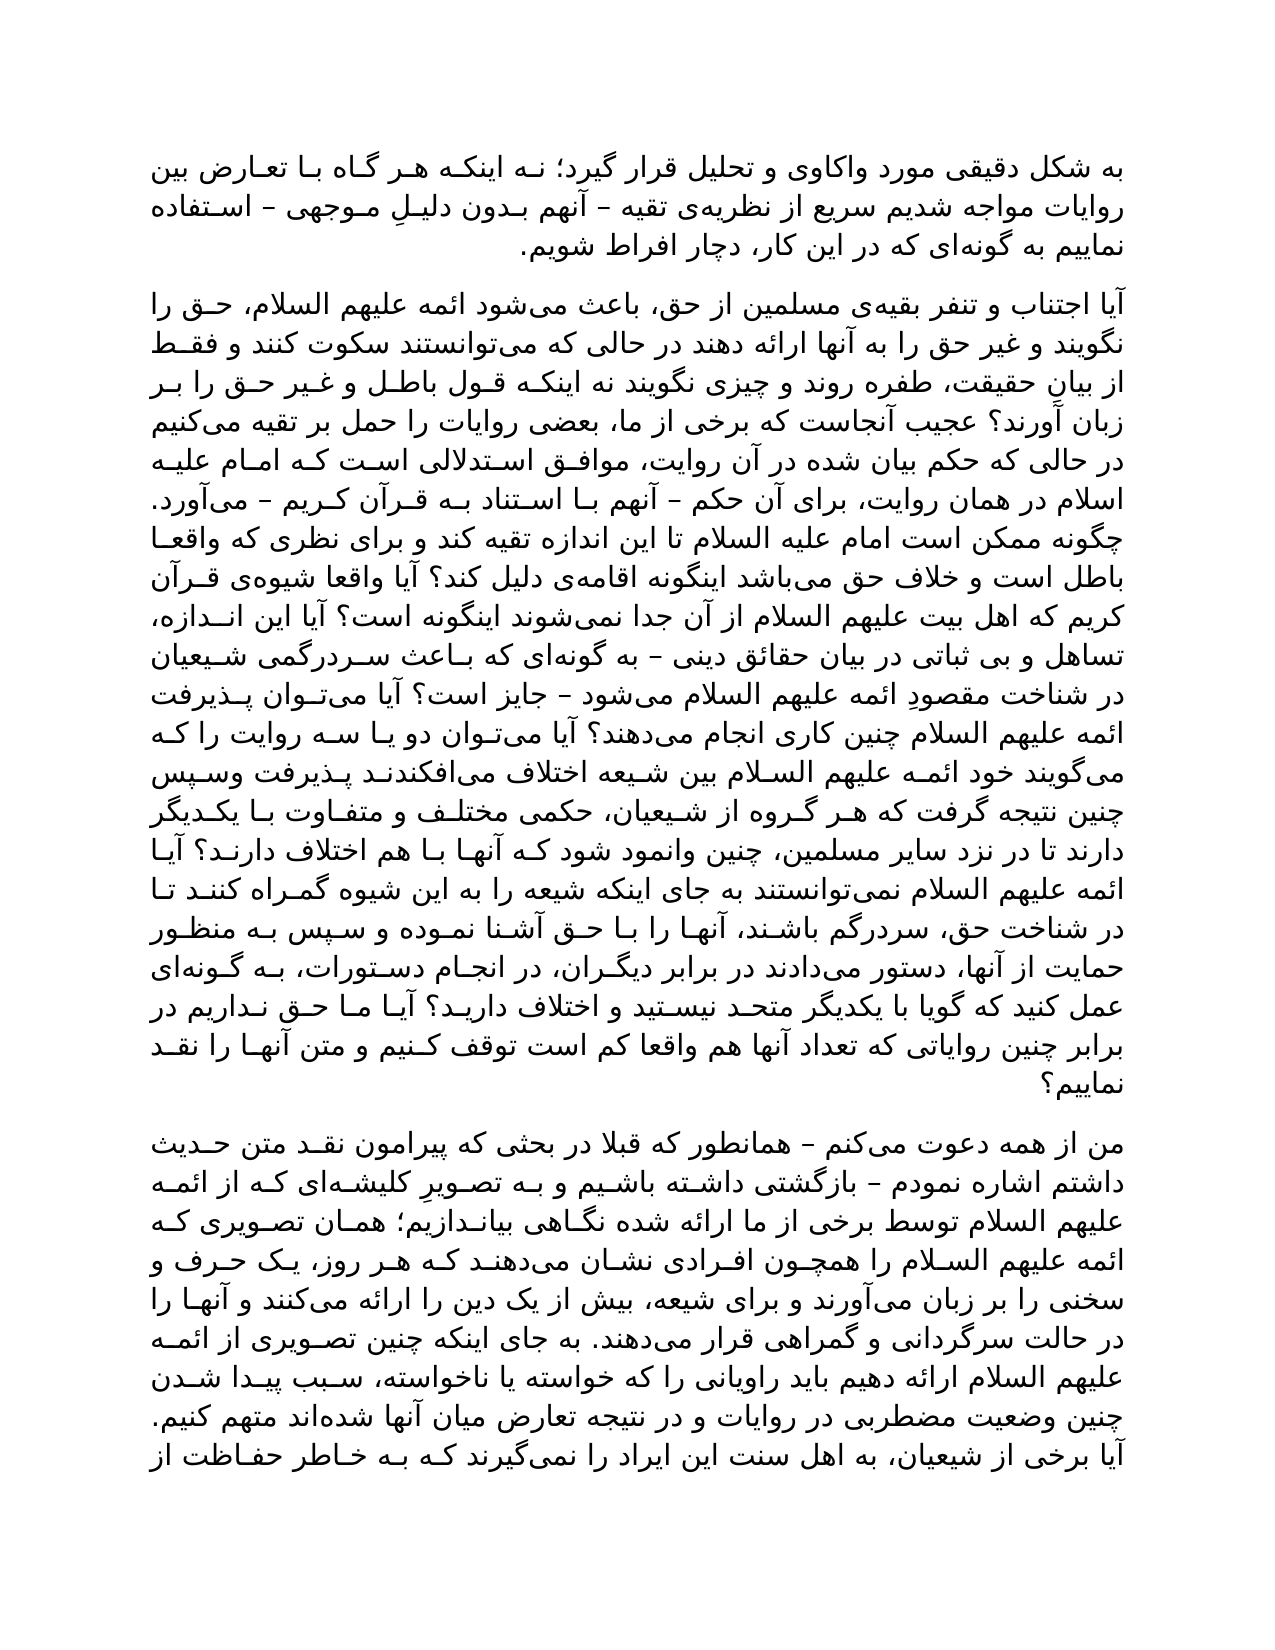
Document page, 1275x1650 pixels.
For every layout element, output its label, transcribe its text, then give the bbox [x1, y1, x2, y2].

text من از همه دعوت می‌کنم – همانطور که قبلا در بحثی که پیرامون نقد متن حدیث داشتم اشاره نمودم – بازگشتی داشته باشیم و به تصویرِ کلیشه‌ای که از ائمه علیهم السلام توسط برخی از ما ارائه شده نگاهی بیاندازیم؛ همان تصویری که ائمه علیهم السلام را همچون افرادی نشان می‌دهند که هر روز، یک حرف و سخنی را بر زبان می‌آورند و برای شیعه، بیش از یک دین را ارائه می‌کنند و آنها را در حالت سرگردانی و گمراهی قرار می‌دهند. به جای اینکه چنین تصویری از ائمه علیهم السلام ارائه دهیم باید راویانی را که خواسته یا ناخواسته، سبب پیدا شدن چنین وضعیت مضطربی در روایات و در نتیجه تعارض میان آنها شده‌اند متهم کنیم. آیا برخی از شیعیان، به اهل سنت این ایراد را نمی‌گیرند که به خاطر حفاظت از منزلت صحابه، از ارزش و قدر و منزلت پیامبر صلی الله علیه و آله فروکاستند؟ آیا لازم نیست که شیعه نیز متوجه این مساله باشد و از شأن ائمه علیهم السلام به خاطر مراقبت از قدر و منزلت اصحاب آنها، فرونکاهند؟ من می‌دانم که ممکن است با این سخنان، برخوردی احتیاط آمیز شود مخصوصا بعد از اینکه به این روشِ کلیشه‌ای و رایج در تعامل با روایات متعارض، انس گرفته‌ایم به گونه‌ای که اصلا احساس نمی‌کنیم این روش، معیوب و علیل است. در عین حال، من صادقانه، دیگران را دعوت می‌کنم به اینکه اهل بیت علیهم السلام را به عنوان افرادی بشناسیم که بدون واهمه از هیچ کسی، و نیز بدون در نظر داشتن اینکه دیگران درباره‌ی آنها چگونه قضاوت می‌کنند، حقیقت را بر زبان جاری می‌کنند. البته در وضعیت‌های خاص و غیرعادی، ممکن است برخی از امور با توجه به شرایط تقیه، تفسیر شود ولی همین موارد نیز از جهت سنخ موضع گیری‌ها و افکار و دیدگاه‌ها و ... محدود و کم خواهند بود. [150, 1127, 1125, 1472]
text از یک منظر، استفاده از نظریه‌ی تقیه به این شیوه‌ی افراطی آنهم به خاطر فرار از هر حقیقت تاریخی، چیزی جز فریبکاری و طفره رفتن از حقیقت نیست. باید با دلیل برای شما ثابت شود – حتی در قالب ترجیح – که فلان مسائل، به خاطر شرائط تقیه صادر شده‌اند؛ مانند اینکه فلان قضیه، از مواردی است که به شدت مرتبط با سلطان – آنهم در شرایطی بسیار حساس – می‌باشد به گونه‌ای که فعلا از وی نسبت به مردم، خوف و ترس وجود دارد. پس به جای اینکه ائمه علیهم السلام را به گونه‌ای تصویر کنیم که دائما در حال ترس از انعکاس رفتارهایی هستند که دیگران در برابرِ آنها انجام می‌دهند باید ایشان را همچون افرادی معرفی کنیم که حق را می‌گویند و در راه خداوند متعال از سرزنش هیچ شخصی نمی‌هراسند – همانطور که اخلاق انبیاء و سنت اولیاء در قرآن کریم اینگونه است – مگر اینکه وضعیت به قدری خطرناک شود که بیم کشته شدن و یا مفاسد بزرگ و ... وجود داشته باشد که البته چنین شرایطی، وضعیت خاص خود را دارد و باید به شکل دقیقی مورد واکاوی و تحلیل قرار گیرد؛ نه اینکه هر گاه با تعارض بین روایات مواجه شدیم سریع از نظریه‌ی تقیه – آنهم بدون دلیلِ موجهی – استفاده نماییم به گونه‌ای که در این کار، دچار افراط شویم. [150, 150, 1125, 262]
text آیا اجتناب و تنفر بقیه‌ی مسلمین از حق، باعث می‌شود ائمه علیهم السلام، حق را نگویند و غیر حق را به آنها ارائه دهند در حالی که می‌توانستند سکوت کنند و فقط از بیانِ حقیقت، طفره روند و چیزی نگویند نه اینکه قول باطل و غیر حق را بر زبان آورند؟ عجیب آنجاست که برخی از ما، بعضی روایات را حمل بر تقیه می‌کنیم در حالی که حکم بیان شده در آن روایت، موافق استدلالی است که امام علیه اسلام در همان روایت، برای آن حکم – آنهم با استناد به قرآن کریم – می‌آورد. چگونه ممکن است امام علیه السلام تا این اندازه تقیه کند و برای نظری که واقعا باطل است و خلاف حق می‌باشد اینگونه اقامه‌ی دلیل کند؟ آیا واقعا شیوه‌ی قرآن کریم که اهل بیت علیهم السلام از آن جدا نمی‌شوند اینگونه است؟ آیا این اندازه، تساهل و بی ثباتی در بیان حقائق دینی – به گونه‌ای که باعث سردرگمی شیعیان در شناخت مقصودِ ائمه علیهم السلام می‌شود – جایز است؟ آیا می‌توان پذیرفت ائمه علیهم السلام چنین کاری انجام می‌دهند؟ آیا می‌توان دو یا سه روایت را که می‌گویند خود ائمه علیهم السلام بین شیعه اختلاف می‌افکندند پذیرفت وسپس چنین نتیجه گرفت که هر گروه از شیعیان، حکمی مختلف و متفاوت با یکدیگر دارند تا در نزد سایر مسلمین، چنین وانمود شود که آنها با هم اختلاف دارند؟ آیا ائمه علیهم السلام نمی‌توانستند به جای اینکه شیعه را به این شیوه گمراه کنند تا در شناخت حق، سردرگم باشند، آنها را با حق آشنا نموده و سپس به منظور حمایت از آنها، دستور می‌دادند در برابر دیگران، در انجام دستورات، به گونه‌ای عمل کنید که گویا با یکدیگر متحد نیستید و اختلاف دارید؟ آیا ما حق نداریم در برابر چنین روایاتی که تعداد آنها هم واقعا کم است توقف کنیم و متن آنها را نقد نماییم؟ [150, 288, 1125, 1101]
